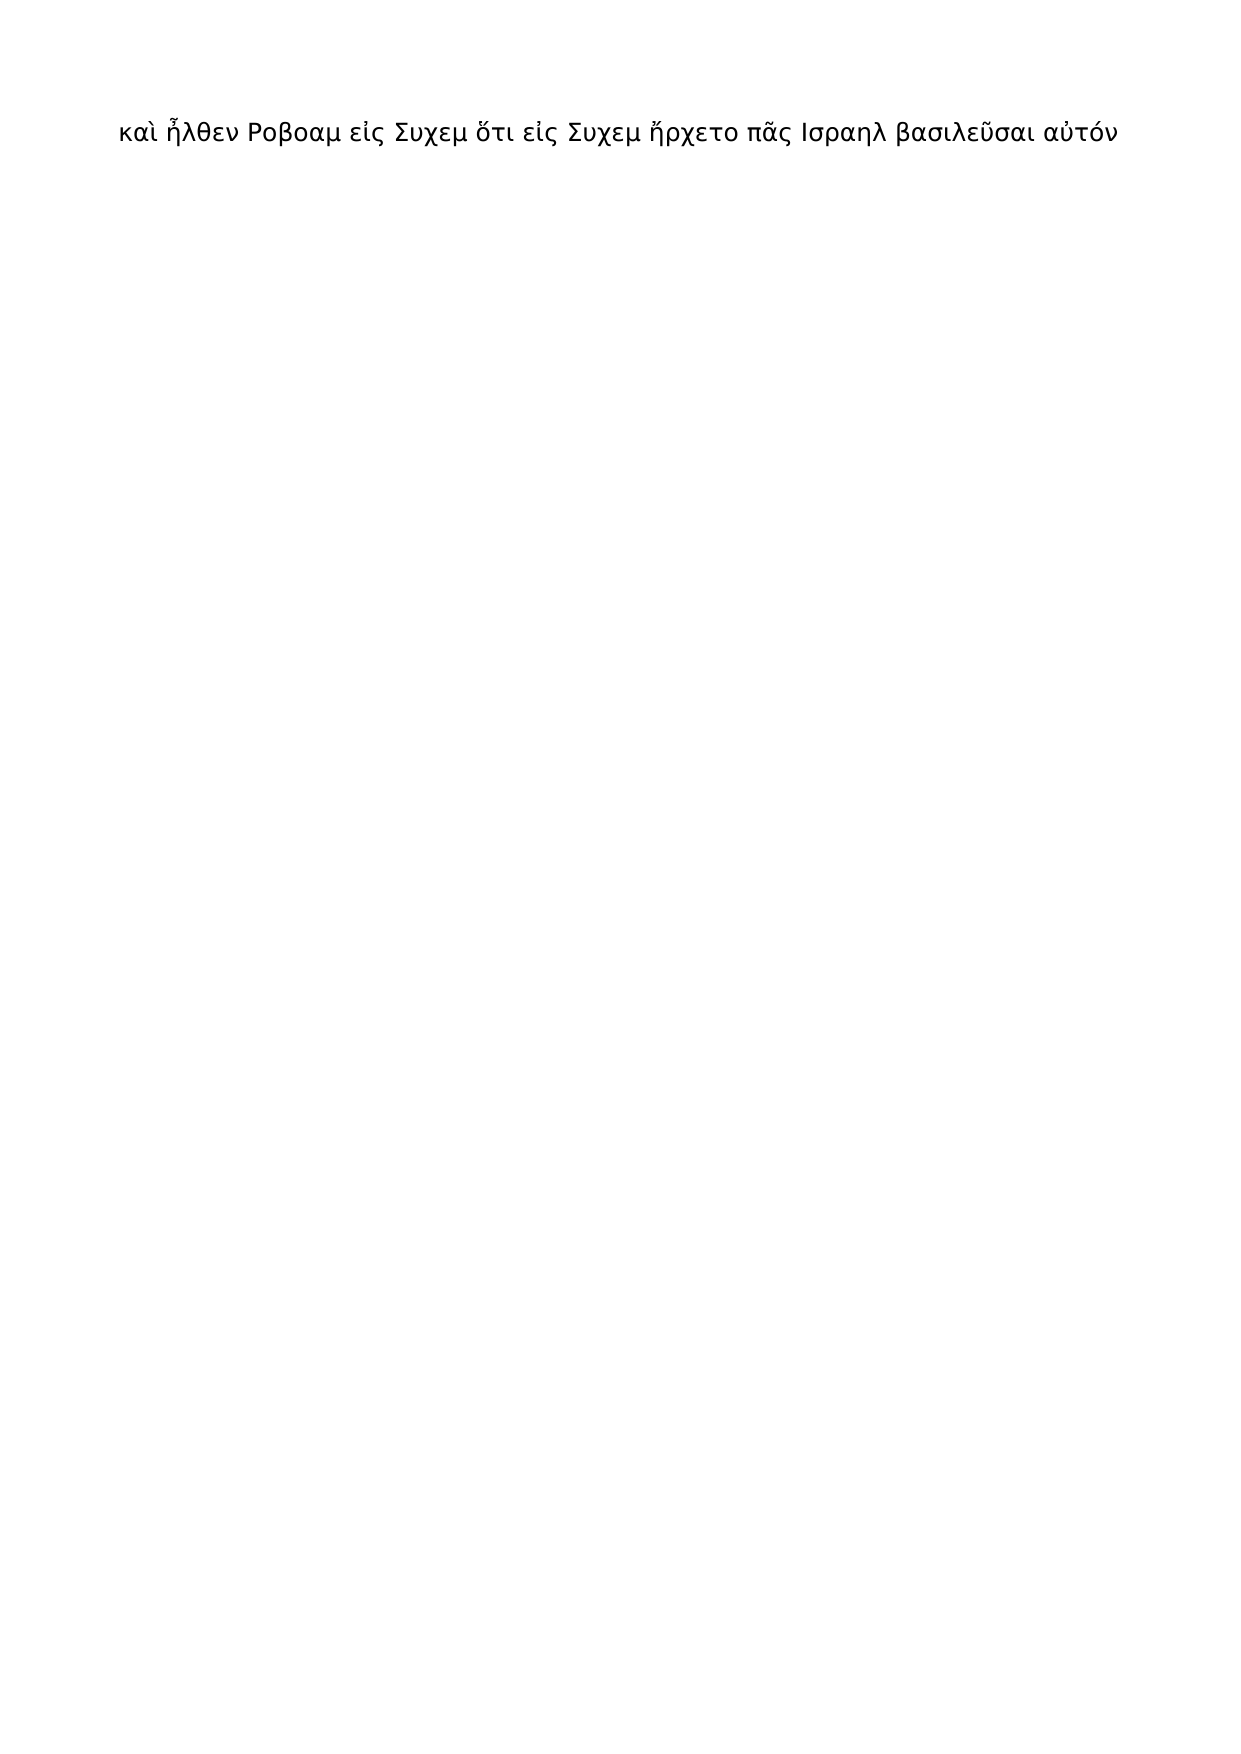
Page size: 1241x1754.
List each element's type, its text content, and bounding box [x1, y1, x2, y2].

text καὶ ἦλθεν Ροβοαμ εἰς Συχεμ ὅτι εἰς Συχεμ ἤρχετο πᾶς Ισραηλ βασιλεῦσαι αὐτόν [118, 118, 1122, 147]
